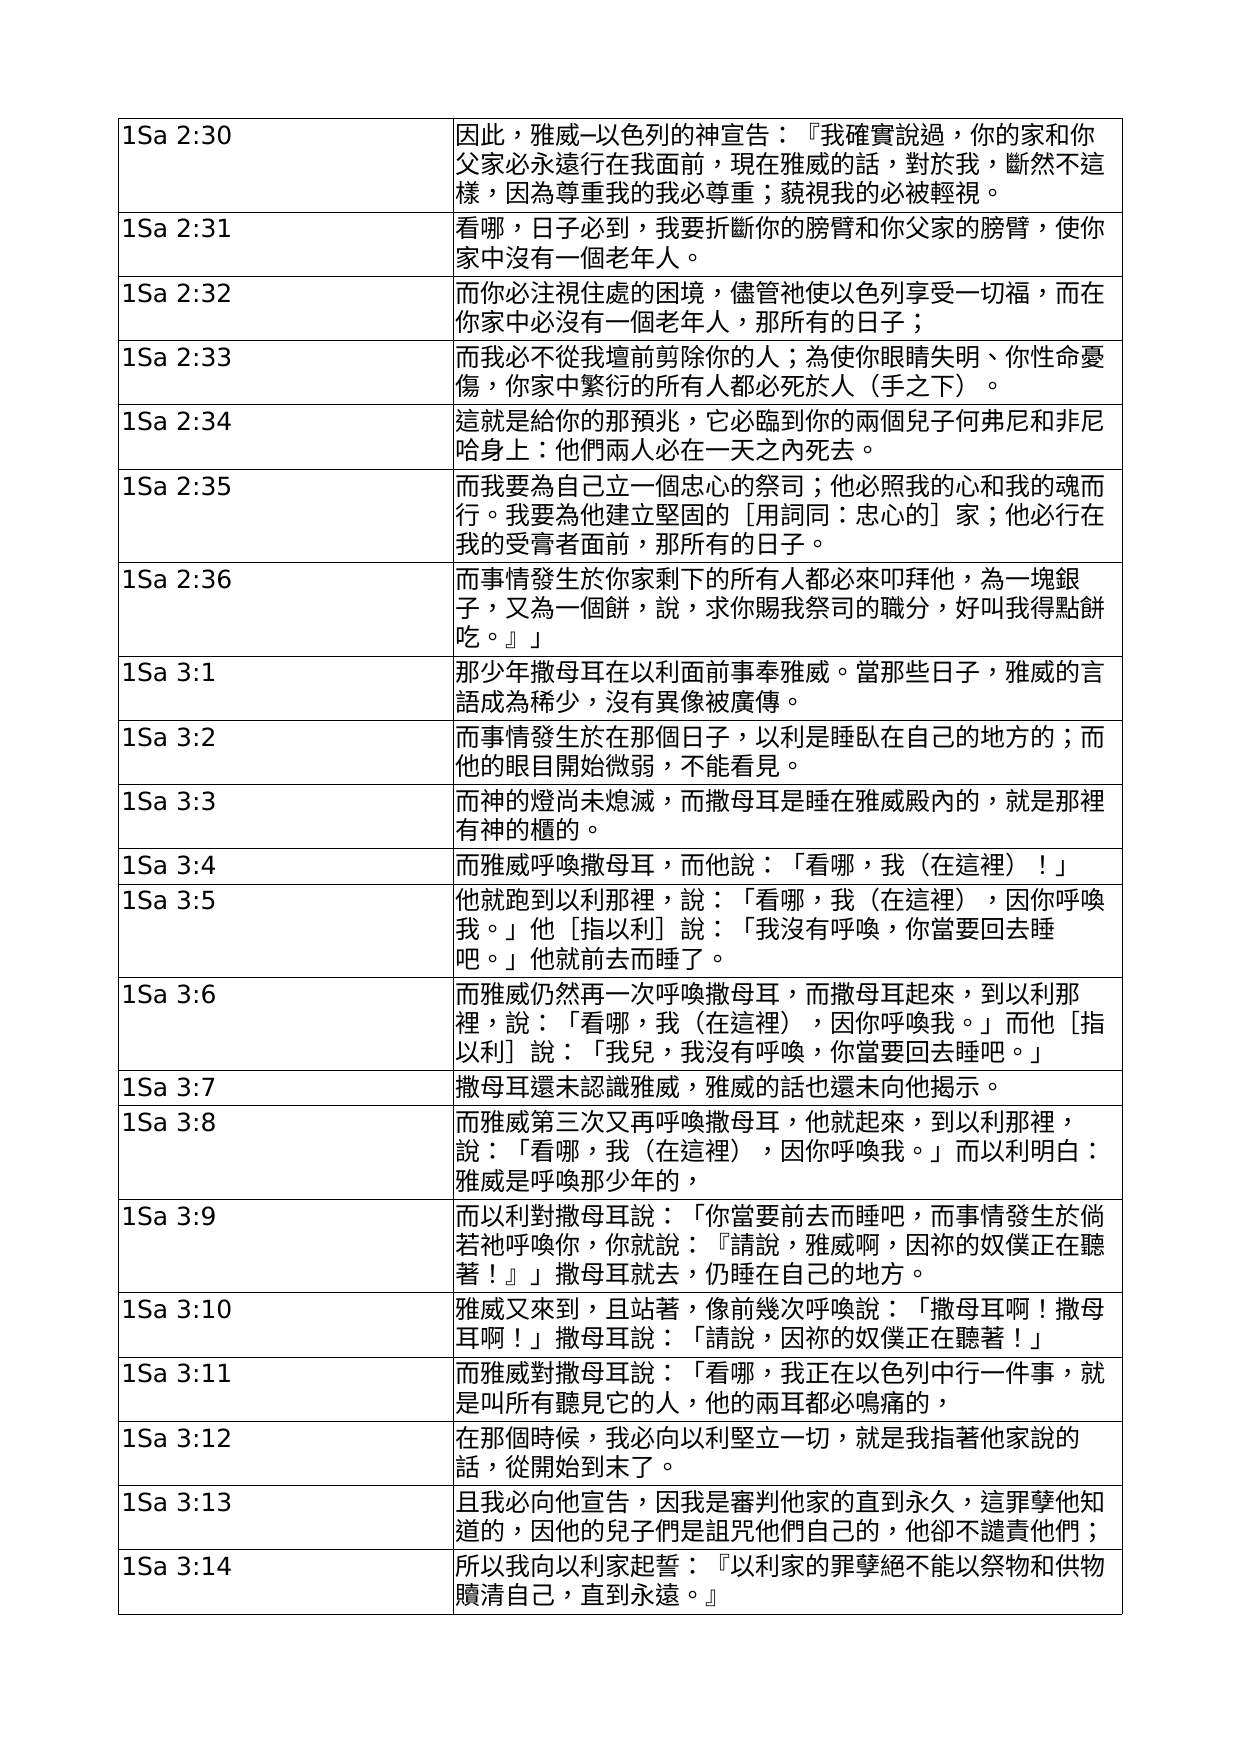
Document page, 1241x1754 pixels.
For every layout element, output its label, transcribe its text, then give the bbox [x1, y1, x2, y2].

table_cell 1Sa 2:34 [119, 405, 453, 469]
table_cell 且我必向他宣告，因我是審判他家的直到永久，這罪孽他知道的，因他的兒子們是詛咒他們自己的，他卻不譴責他們； [454, 1486, 1122, 1549]
table_cell 1Sa 2:32 [119, 277, 453, 340]
table_cell 1Sa 3:7 [119, 1071, 453, 1105]
table_cell 1Sa 3:13 [119, 1486, 453, 1549]
table_cell 雅威又來到，且站著，像前幾次呼喚說：「撒母耳啊！撒母耳啊！」撒母耳說：「請說，因祢的奴僕正在聽著！」 [454, 1293, 1122, 1357]
table_cell 而雅威第三次又再呼喚撒母耳，他就起來，到以利那裡，說：「看哪，我（在這裡），因你呼喚我。」而以利明白：雅威是呼喚那少年的， [454, 1106, 1122, 1199]
table_cell 1Sa 3:10 [119, 1293, 453, 1357]
table_cell 而我要為自己立一個忠心的祭司；他必照我的心和我的魂而行。我要為他建立堅固的［用詞同：忠心的］家；他必行在我的受膏者面前，那所有的日子。 [454, 470, 1122, 562]
table_cell 在那個時候，我必向以利堅立一切，就是我指著他家說的話，從開始到末了。 [454, 1422, 1122, 1485]
table_cell 1Sa 3:3 [119, 785, 453, 848]
table_cell 而神的燈尚未熄滅，而撒母耳是睡在雅威殿內的，就是那裡有神的櫃的。 [454, 785, 1122, 848]
table_cell 而你必注視住處的困境，儘管祂使以色列享受一切福，而在你家中必沒有一個老年人，那所有的日子； [454, 277, 1122, 340]
table_cell 1Sa 2:33 [119, 341, 453, 404]
table_cell 1Sa 3:4 [119, 849, 453, 883]
table_cell 1Sa 3:12 [119, 1422, 453, 1485]
table_cell 1Sa 3:11 [119, 1358, 453, 1421]
table_cell 而事情發生於你家剩下的所有人都必來叩拜他，為一塊銀子，又為一個餅，說，求你賜我祭司的職分，好叫我得點餅吃。』」 [454, 563, 1122, 656]
table_cell 這就是給你的那預兆，它必臨到你的兩個兒子何弗尼和非尼哈身上：他們兩人必在一天之內死去。 [454, 405, 1122, 469]
table_cell 1Sa 3:6 [119, 978, 453, 1070]
table_cell 而以利對撒母耳說：「你當要前去而睡吧，而事情發生於倘若祂呼喚你，你就說：『請說，雅威啊，因祢的奴僕正在聽著！』」撒母耳就去，仍睡在自己的地方。 [454, 1200, 1122, 1292]
table_cell 他就跑到以利那裡，說：「看哪，我（在這裡），因你呼喚我。」他［指以利］說：「我沒有呼喚，你當要回去睡吧。」他就前去而睡了。 [454, 885, 1122, 977]
table_cell 1Sa 2:35 [119, 470, 453, 562]
table_cell 1Sa 2:30 [119, 119, 453, 212]
table_cell 1Sa 3:2 [119, 721, 453, 784]
table_cell 1Sa 2:31 [119, 213, 453, 276]
table_cell 因此，雅威─以色列的神宣告：『我確實說過，你的家和你父家必永遠行在我面前，現在雅威的話，對於我，斷然不這樣，因為尊重我的我必尊重；藐視我的必被輕視。 [454, 119, 1122, 212]
table_cell 1Sa 3:1 [119, 657, 453, 720]
table_cell 而雅威仍然再一次呼喚撒母耳，而撒母耳起來，到以利那裡，說：「看哪，我（在這裡），因你呼喚我。」而他［指以利］說：「我兒，我沒有呼喚，你當要回去睡吧。」 [454, 978, 1122, 1070]
table_cell 1Sa 3:5 [119, 885, 453, 977]
table_cell 1Sa 3:9 [119, 1200, 453, 1292]
table_cell 而我必不從我壇前剪除你的人；為使你眼睛失明、你性命憂傷，你家中繁衍的所有人都必死於人（手之下）。 [454, 341, 1122, 404]
table_cell 看哪，日子必到，我要折斷你的膀臂和你父家的膀臂，使你家中沒有一個老年人。 [454, 213, 1122, 276]
table_cell 1Sa 3:14 [119, 1550, 453, 1614]
table_cell 那少年撒母耳在以利面前事奉雅威。當那些日子，雅威的言語成為稀少，沒有異像被廣傳。 [454, 657, 1122, 720]
table_cell 所以我向以利家起誓：『以利家的罪孽絕不能以祭物和供物贖清自己，直到永遠。』 [454, 1550, 1122, 1614]
table_cell 撒母耳還未認識雅威，雅威的話也還未向他揭示。 [454, 1071, 1122, 1105]
table_cell 1Sa 3:8 [119, 1106, 453, 1199]
table_cell 而事情發生於在那個日子，以利是睡臥在自己的地方的；而他的眼目開始微弱，不能看見。 [454, 721, 1122, 784]
table_cell 1Sa 2:36 [119, 563, 453, 656]
table_cell 而雅威對撒母耳說：「看哪，我正在以色列中行一件事，就是叫所有聽見它的人，他的兩耳都必鳴痛的， [454, 1358, 1122, 1421]
table_cell 而雅威呼喚撒母耳，而他說：「看哪，我（在這裡）！」 [454, 849, 1122, 883]
